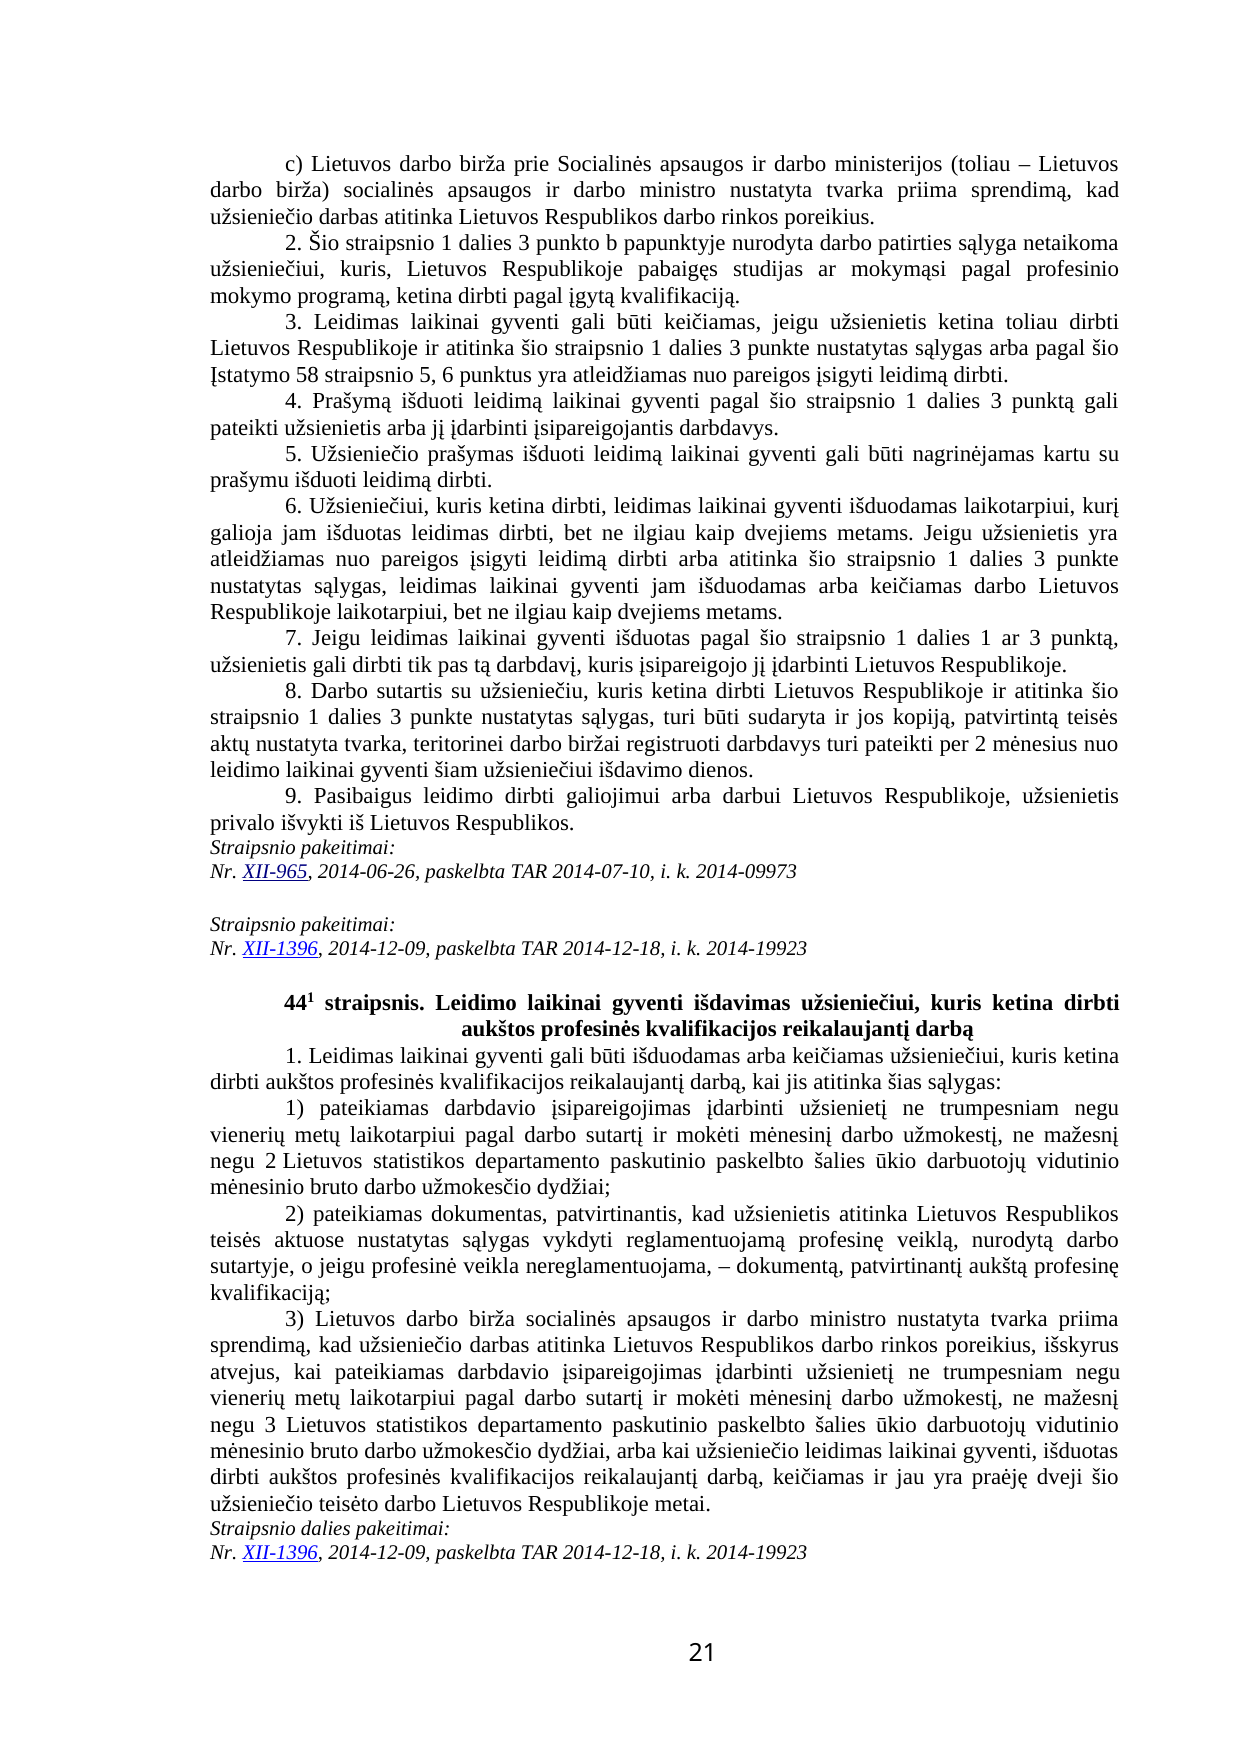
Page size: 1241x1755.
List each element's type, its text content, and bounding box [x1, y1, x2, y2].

text 2) pateikiamas dokumentas, patvirtinantis, kad užsienietis atitinka Lietuvos Respublikos teisės aktuose nustatytas sąlygas vykdyti reglamentuojamą profesinę veiklą, nurodytą darbo sutartyje, o jeigu profesinė veikla nereglamentuojama, – dokumentą, patvirtinantį aukštą profesinę kvalifikaciją; [210, 1200, 1120, 1305]
text 7. Jeigu leidimas laikinai gyventi išduotas pagal šio straipsnio 1 dalies 1 ar 3 punktą, užsienietis gali dirbti tik pas tą darbdavį, kuris įsipareigojo jį įdarbinti Lietuvos Respublikoje. [210, 624, 1120, 677]
text Nr. XII-965, 2014-06-26, paskelbta TAR 2014-07-10, i. k. 2014-09973 [210, 859, 1120, 883]
text 441 straipsnis. Leidimo laikinai gyventi išdavimas užsieniečiui, kuris ketina dirbti aukštos profesinės kvalifikacijos reikalaujantį darbą [284, 989, 1120, 1042]
text c) Lietuvos darbo birža prie Socialinės apsaugos ir darbo ministerijos (toliau – Lietuvos darbo birža) socialinės apsaugos ir darbo ministro nustatyta tvarka priima sprendimą, kad užsieniečio darbas atitinka Lietuvos Respublikos darbo rinkos poreikius. [210, 150, 1120, 229]
text Straipsnio pakeitimai: [210, 835, 1120, 859]
text Nr. XII-1396, 2014-12-09, paskelbta TAR 2014-12-18, i. k. 2014-19923 [210, 936, 1120, 960]
text 8. Darbo sutartis su užsieniečiu, kuris ketina dirbti Lietuvos Respublikoje ir atitinka šio straipsnio 1 dalies 3 punkte nustatytas sąlygas, turi būti sudaryta ir jos kopiją, patvirtintą teisės aktų nustatyta tvarka, teritorinei darbo biržai registruoti darbdavys turi pateikti per 2 mėnesius nuo leidimo laikinai gyventi šiam užsieniečiui išdavimo dienos. [210, 677, 1120, 782]
text Straipsnio pakeitimai: [210, 912, 1120, 936]
text Nr. XII-1396, 2014-12-09, paskelbta TAR 2014-12-18, i. k. 2014-19923 [210, 1540, 1120, 1564]
text 3) Lietuvos darbo birža socialinės apsaugos ir darbo ministro nustatyta tvarka priima sprendimą, kad užsieniečio darbas atitinka Lietuvos Respublikos darbo rinkos poreikius, išskyrus atvejus, kai pateikiamas darbdavio įsipareigojimas įdarbinti užsienietį ne trumpesniam negu vienerių metų laikotarpiui pagal darbo sutartį ir mokėti mėnesinį darbo užmokestį, ne mažesnį negu 3 Lietuvos statistikos departamento paskutinio paskelbto šalies ūkio darbuotojų vidutinio mėnesinio bruto darbo užmokesčio dydžiai, arba kai užsieniečio leidimas laikinai gyventi, išduotas dirbti aukštos profesinės kvalifikacijos reikalaujantį darbą, keičiamas ir jau yra praėję dveji šio užsieniečio teisėto darbo Lietuvos Respublikoje metai. [210, 1305, 1120, 1516]
text 2. Šio straipsnio 1 dalies 3 punkto b papunktyje nurodyta darbo patirties sąlyga netaikoma užsieniečiui, kuris, Lietuvos Respublikoje pabaigęs studijas ar mokymąsi pagal profesinio mokymo programą, ketina dirbti pagal įgytą kvalifikaciją. [210, 229, 1120, 308]
text Straipsnio dalies pakeitimai: [210, 1516, 1120, 1540]
text 5. Užsieniečio prašymas išduoti leidimą laikinai gyventi gali būti nagrinėjamas kartu su prašymu išduoti leidimą dirbti. [210, 440, 1120, 493]
text 1. Leidimas laikinai gyventi gali būti išduodamas arba keičiamas užsieniečiui, kuris ketina dirbti aukštos profesinės kvalifikacijos reikalaujantį darbą, kai jis atitinka šias sąlygas: [210, 1042, 1120, 1094]
text 9. Pasibaigus leidimo dirbti galiojimui arba darbui Lietuvos Respublikoje, užsienietis privalo išvykti iš Lietuvos Respublikos. [210, 782, 1120, 835]
text 4. Prašymą išduoti leidimą laikinai gyventi pagal šio straipsnio 1 dalies 3 punktą gali pateikti užsienietis arba jį įdarbinti įsipareigojantis darbdavys. [210, 387, 1120, 440]
text 6. Užsieniečiui, kuris ketina dirbti, leidimas laikinai gyventi išduodamas laikotarpiui, kurį galioja jam išduotas leidimas dirbti, bet ne ilgiau kaip dvejiems metams. Jeigu užsienietis yra atleidžiamas nuo pareigos įsigyti leidimą dirbti arba atitinka šio straipsnio 1 dalies 3 punkte nustatytas sąlygas, leidimas laikinai gyventi jam išduodamas arba keičiamas darbo Lietuvos Respublikoje laikotarpiui, bet ne ilgiau kaip dvejiems metams. [210, 493, 1120, 624]
text 3. Leidimas laikinai gyventi gali būti keičiamas, jeigu užsienietis ketina toliau dirbti Lietuvos Respublikoje ir atitinka šio straipsnio 1 dalies 3 punkte nustatytas sąlygas arba pagal šio Įstatymo 58 straipsnio 5, 6 punktus yra atleidžiamas nuo pareigos įsigyti leidimą dirbti. [210, 308, 1120, 387]
text 1) pateikiamas darbdavio įsipareigojimas įdarbinti užsienietį ne trumpesniam negu vienerių metų laikotarpiui pagal darbo sutartį ir mokėti mėnesinį darbo užmokestį, ne mažesnį negu 2 Lietuvos statistikos departamento paskutinio paskelbto šalies ūkio darbuotojų vidutinio mėnesinio bruto darbo užmokesčio dydžiai; [210, 1094, 1120, 1200]
